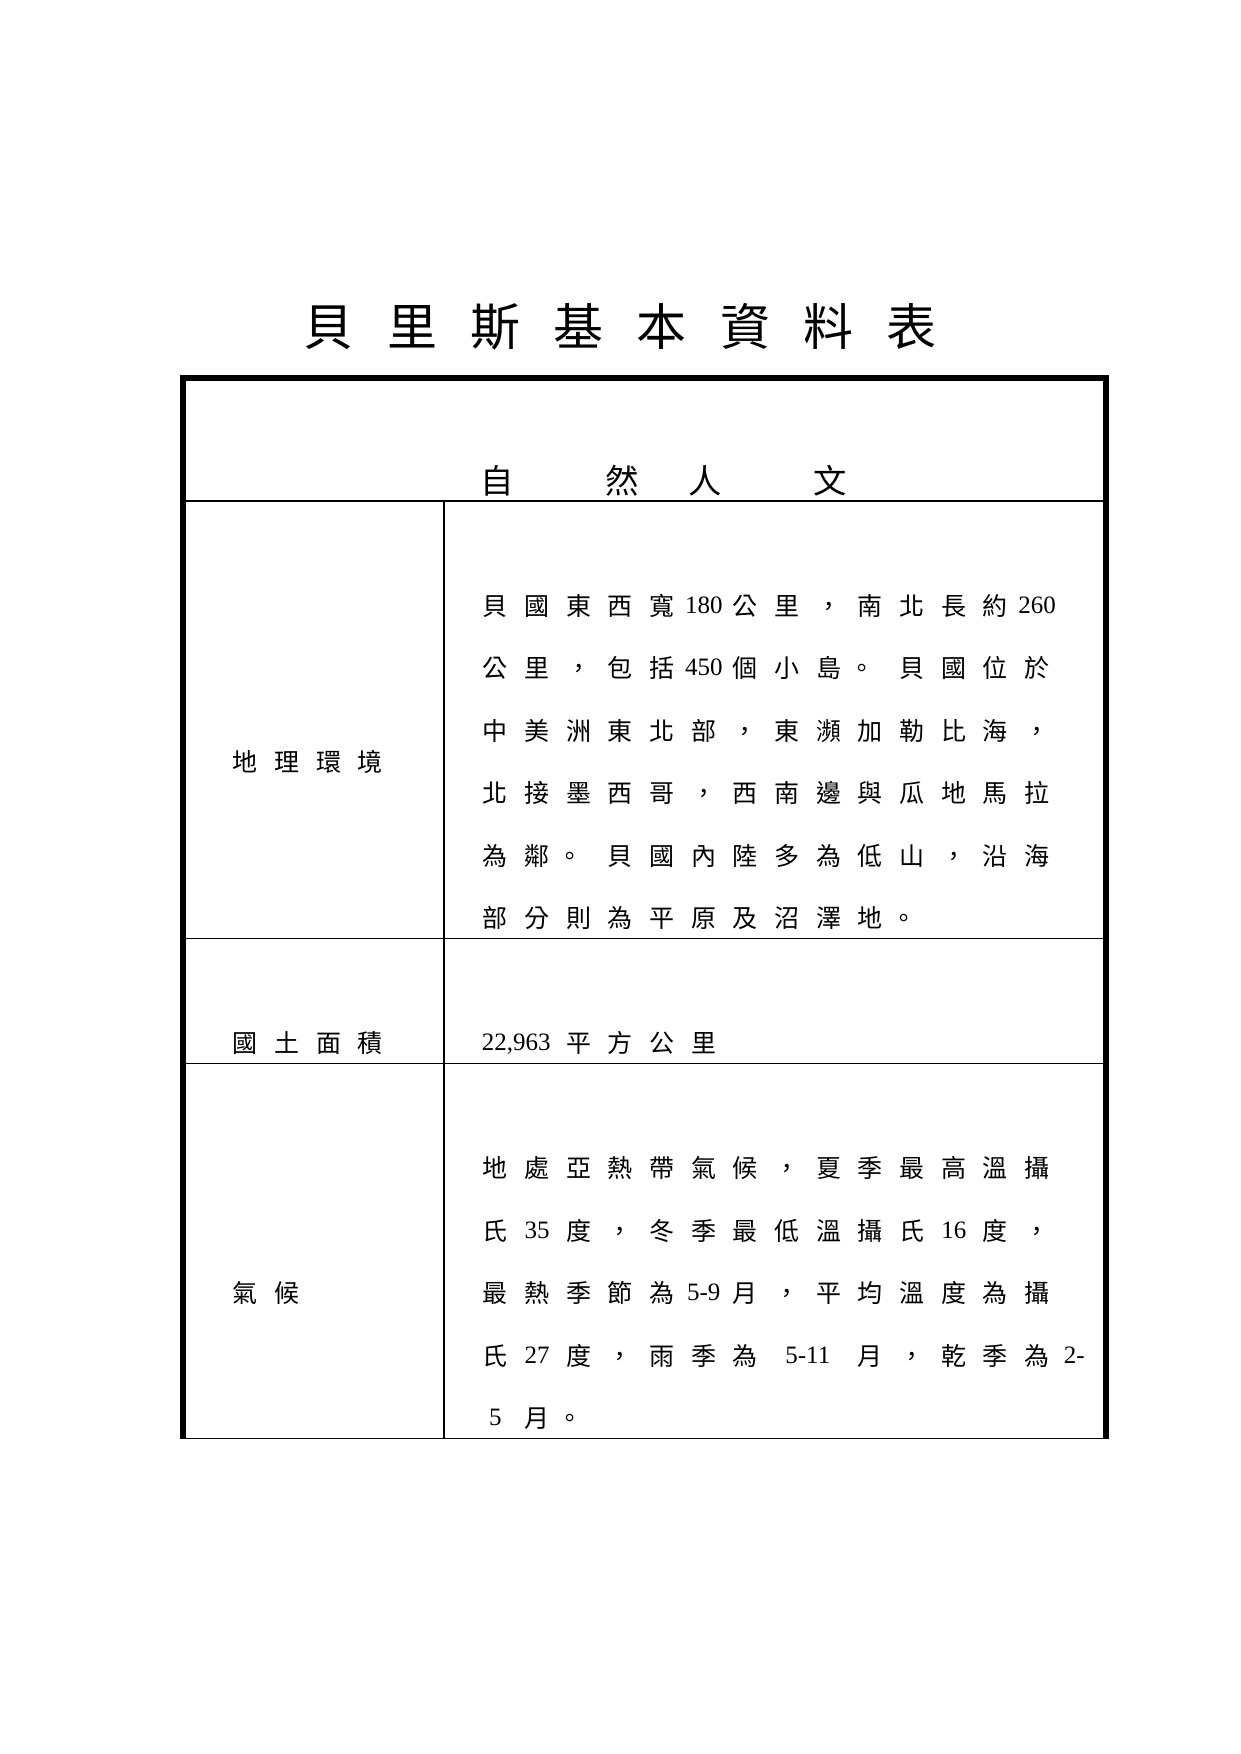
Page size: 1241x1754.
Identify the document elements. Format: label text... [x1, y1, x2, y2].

table_cell 地理環境 [186, 502, 443, 938]
table_cell 22,963平方公里 [445, 939, 1103, 1063]
table_cell 地處亞熱帶氣候，夏季最高溫攝氏35度，冬季最低溫攝氏16度，最熱季節為5-9月，平均溫度為攝氏27度，雨季為5-11月，乾季為2-5月。 [445, 1064, 1103, 1438]
text 貝里斯基本資料表 [183, 250, 1058, 375]
table_cell 氣候 [186, 1064, 443, 1438]
table_cell 貝國東西寬180公里，南北長約260公里，包括450個小島。貝國位於中美洲東北部，東瀕加勒比海，北接墨西哥，西南邊與瓜地馬拉為鄰。貝國內陸多為低山，沿海部分則為平原及沼澤地。 [445, 502, 1103, 938]
table_cell 國土面積 [186, 939, 443, 1063]
table_header 自 然 人 文 [186, 381, 1103, 500]
